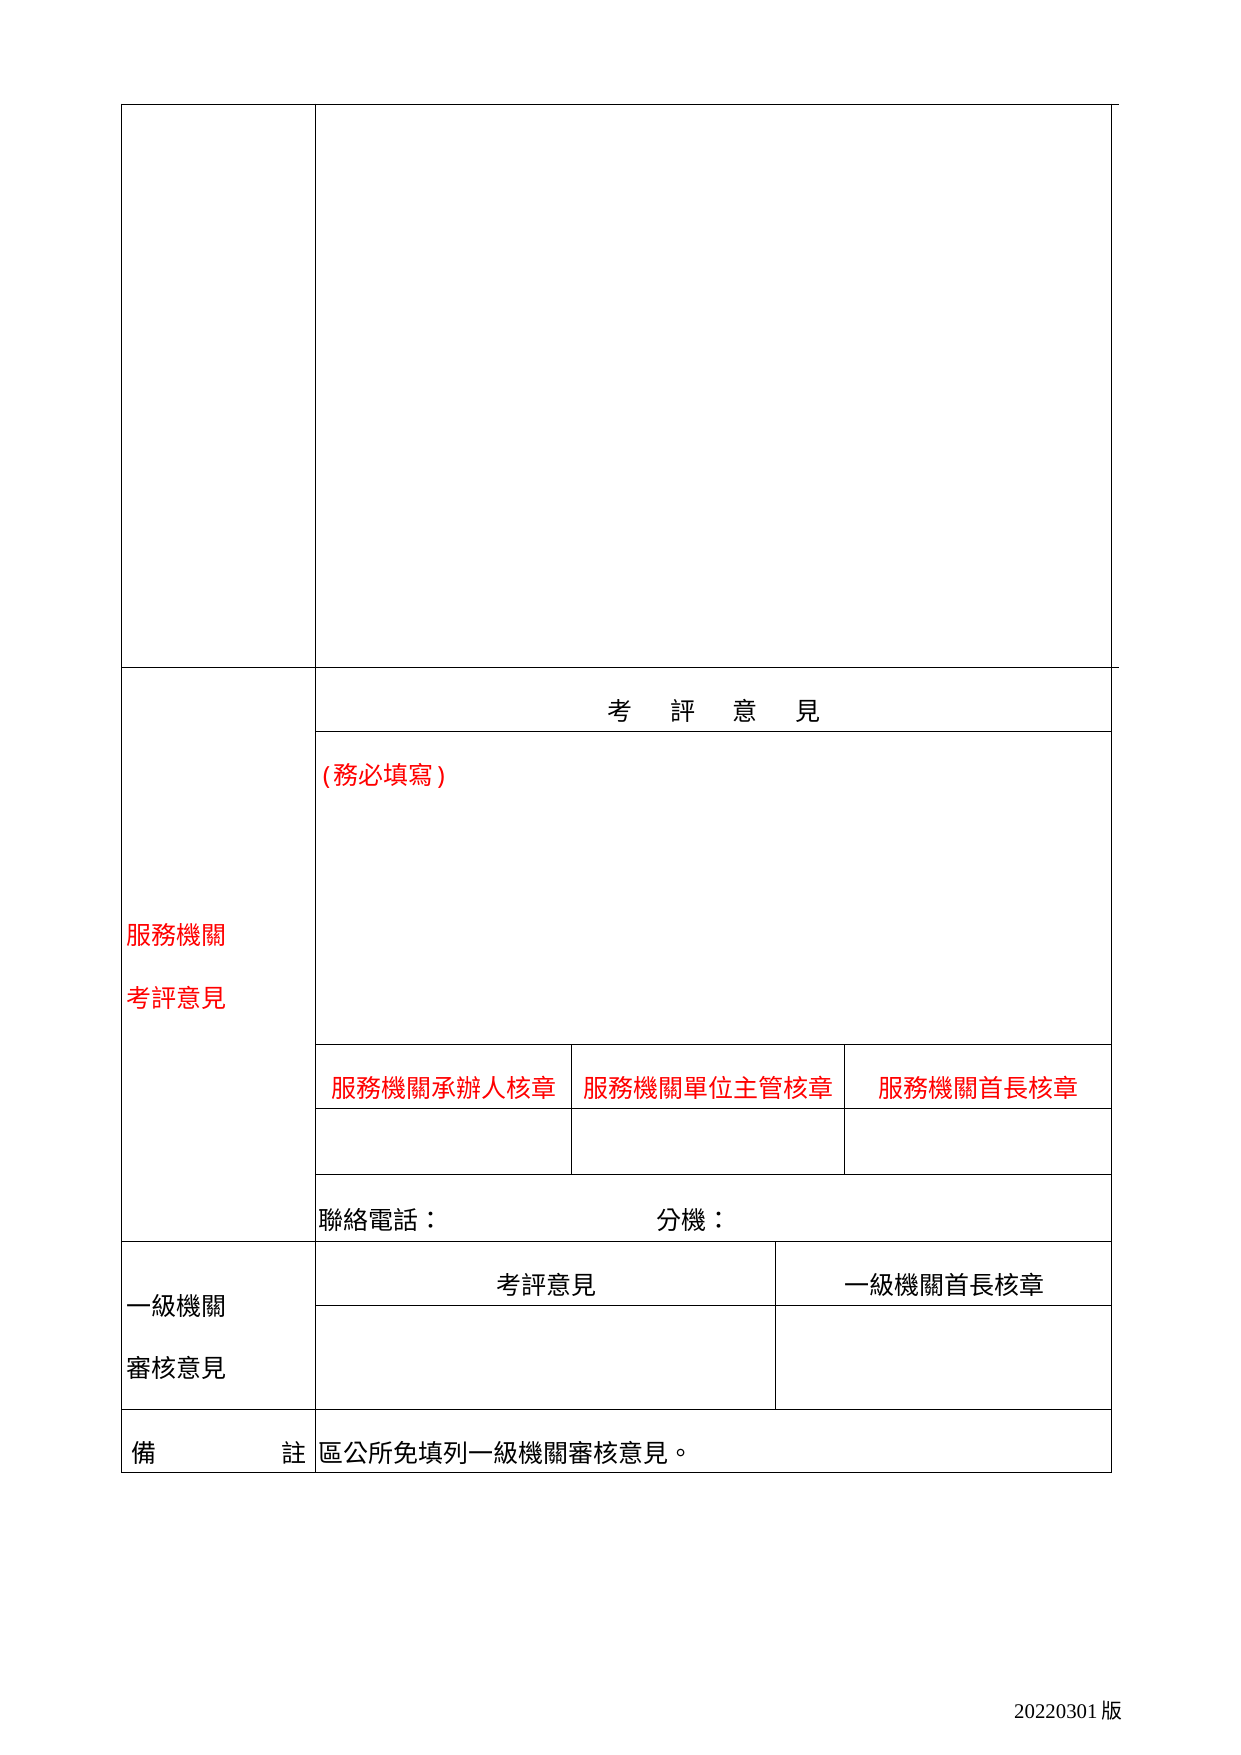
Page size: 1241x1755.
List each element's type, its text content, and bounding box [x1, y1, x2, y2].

table_cell 服務機關首長核章 [845, 1045, 1111, 1108]
table_cell [776, 1306, 1111, 1408]
table_cell [316, 105, 1111, 667]
table_cell 考 評 意 見 [316, 668, 1111, 731]
table_cell 服務機關 考評意見 [122, 668, 315, 1241]
table_cell 一級機關 審核意見 [122, 1242, 315, 1408]
table_cell [1112, 1409, 1118, 1472]
table_cell 考評意見 [316, 1242, 775, 1305]
table_cell [1112, 668, 1118, 731]
table_cell [1112, 1174, 1118, 1241]
table_cell [1112, 731, 1118, 1044]
table_cell 一級機關首長核章 [776, 1242, 1111, 1305]
table_cell 區公所免填列一級機關審核意見。 [316, 1410, 1111, 1472]
table_cell [122, 105, 315, 667]
table_cell [572, 1109, 844, 1174]
table_cell (務必填寫) [316, 732, 1111, 1044]
table_cell [1112, 1305, 1118, 1408]
table_cell 服務機關單位主管核章 [572, 1045, 844, 1108]
table_cell [845, 1109, 1111, 1174]
table_cell [316, 1306, 775, 1408]
table_cell [1112, 1241, 1118, 1305]
table_cell 聯絡電話： 分機： [316, 1175, 1111, 1241]
table_cell [1112, 1044, 1118, 1108]
table_cell [316, 1109, 571, 1174]
table_cell 備 註 [122, 1410, 315, 1472]
table_cell 服務機關承辦人核章 [316, 1045, 571, 1108]
table_cell [1112, 1108, 1118, 1174]
table_cell [1112, 105, 1118, 667]
